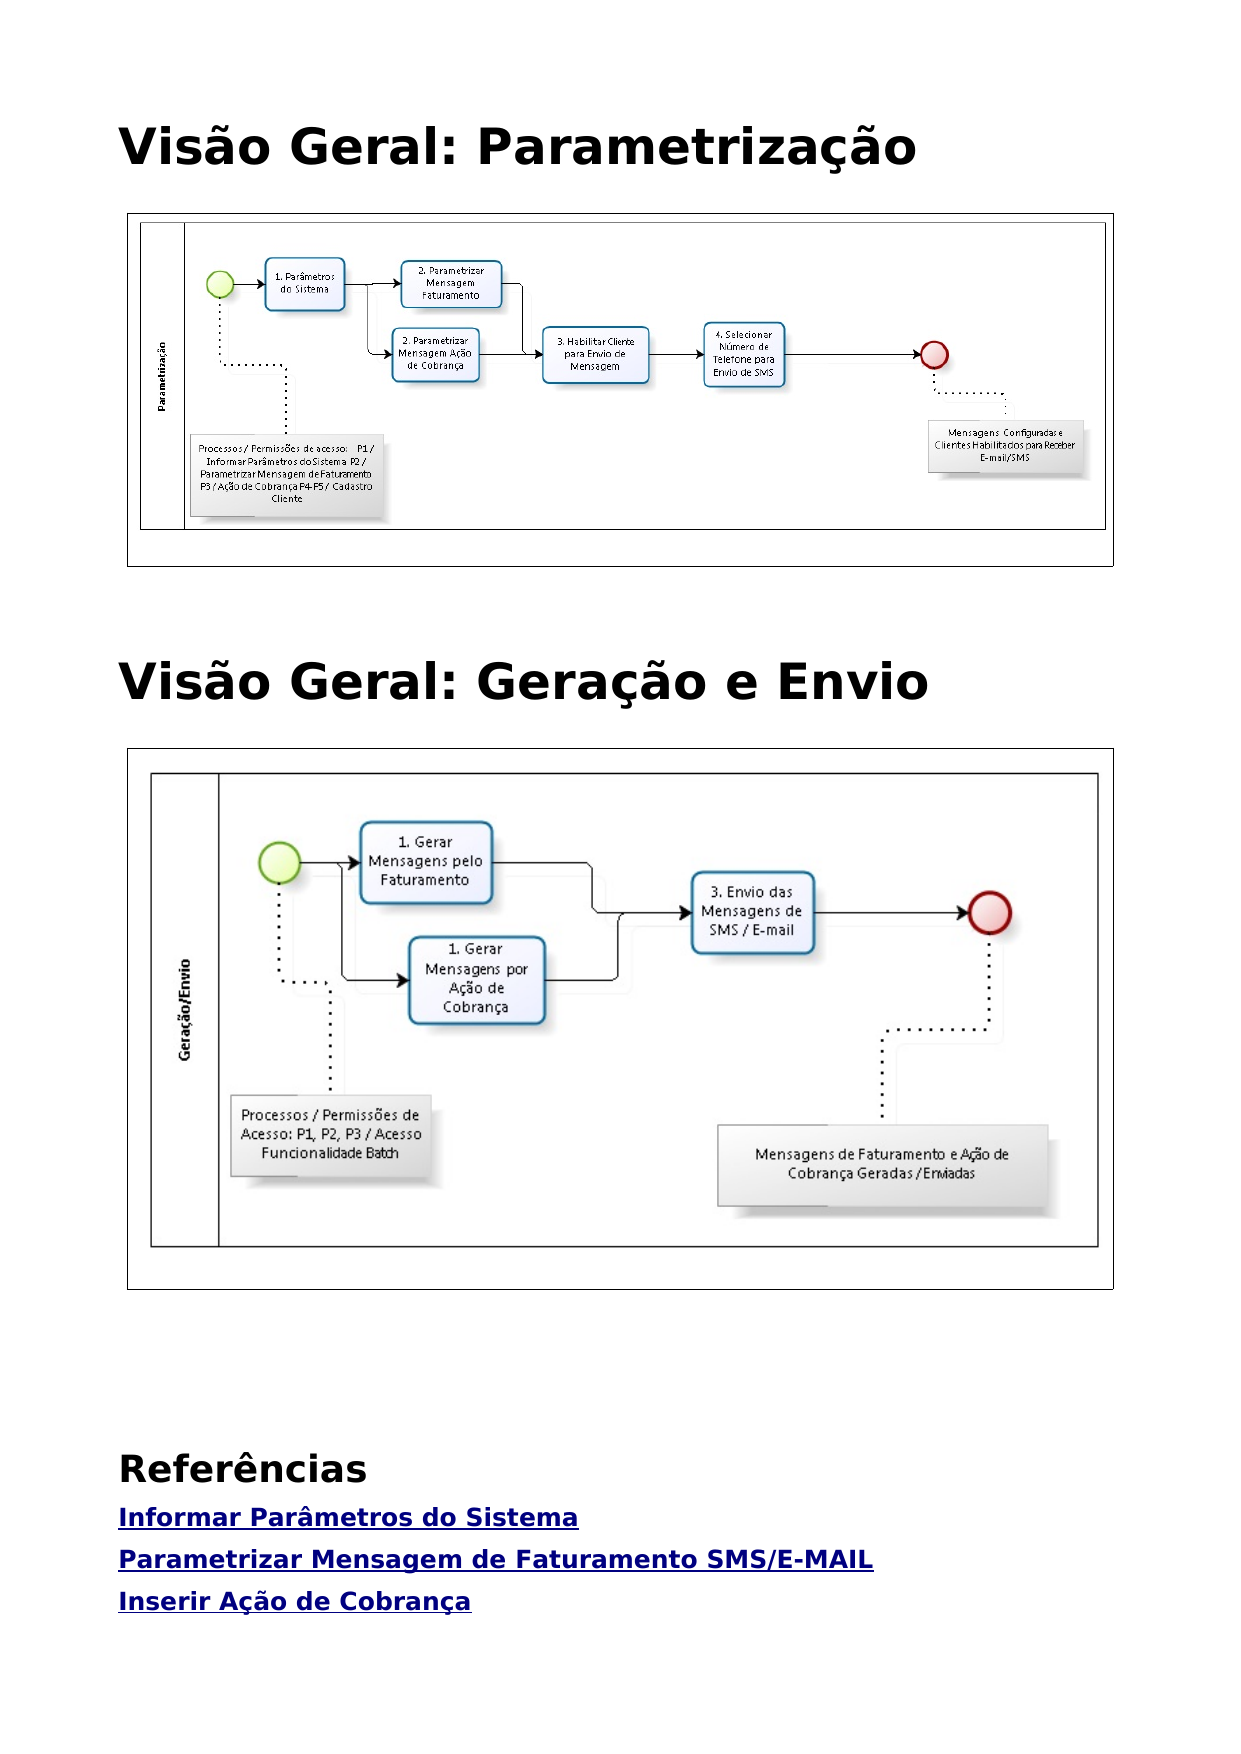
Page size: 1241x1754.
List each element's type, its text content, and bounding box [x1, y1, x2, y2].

table_header [128, 214, 1113, 566]
text Informar Parâmetros do Sistema [118, 1503, 1122, 1533]
subtitle Referências [118, 1447, 1122, 1491]
subtitle Visão Geral: Geração e Envio [118, 653, 1122, 711]
subtitle Visão Geral: Parametrização [118, 118, 1122, 176]
text Parametrizar Mensagem de Faturamento SMS/E-MAIL [118, 1545, 1122, 1574]
picture [129, 750, 1111, 1257]
table_header [128, 749, 1113, 1289]
text Inserir Ação de Cobrança [118, 1587, 1122, 1616]
picture [129, 215, 1111, 534]
